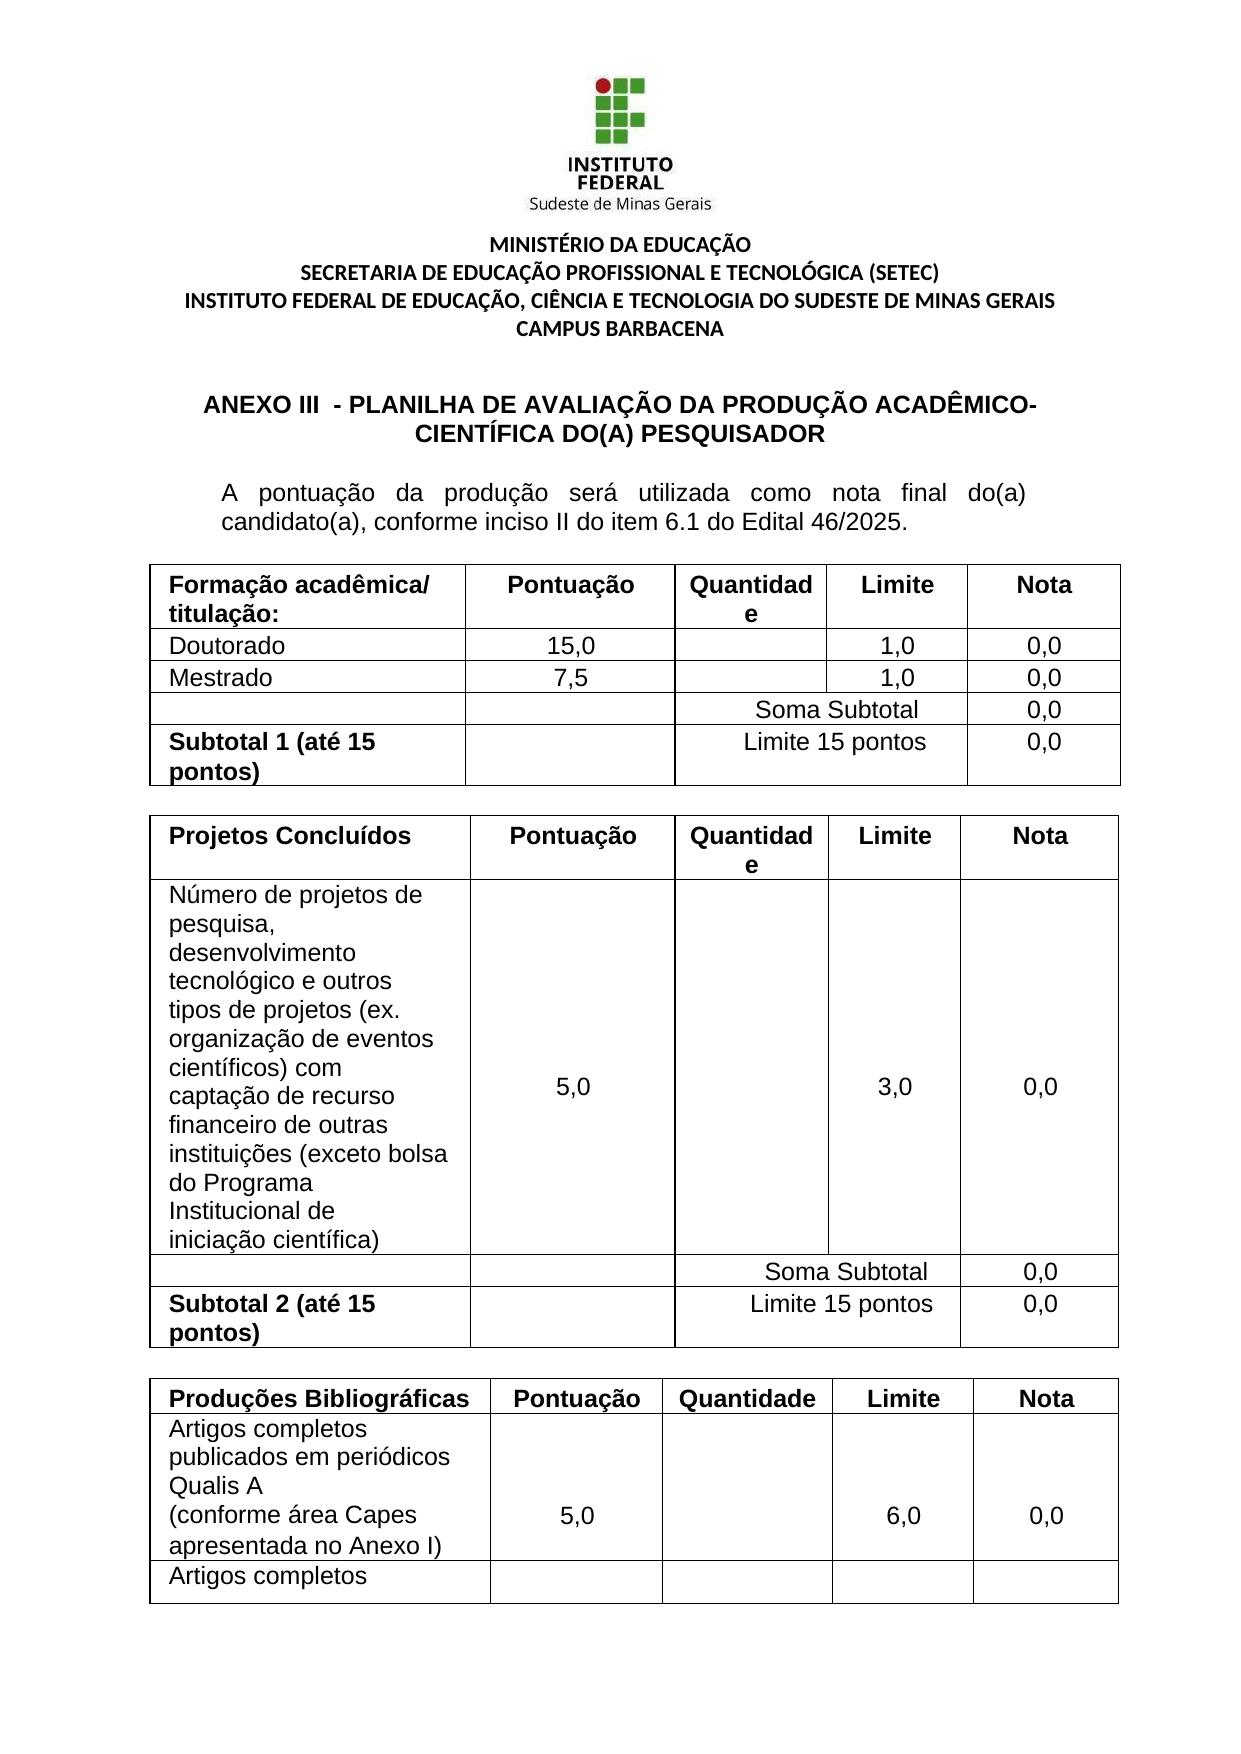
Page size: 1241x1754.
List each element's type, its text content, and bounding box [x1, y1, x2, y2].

table_header Quantidade [663, 1379, 832, 1412]
table_cell [833, 1561, 973, 1603]
table_cell [151, 1255, 470, 1286]
table_cell 1,0 [827, 629, 967, 660]
table_cell 0,0 [968, 661, 1120, 692]
table_cell [663, 1561, 832, 1603]
table_cell 5,0 [471, 880, 674, 1254]
table_header Limite [829, 816, 960, 879]
table_cell [471, 1287, 674, 1347]
table_header Nota [961, 816, 1118, 879]
table_cell Subtotal 1 (até 15 pontos) [151, 725, 465, 785]
table_cell 0,0 [961, 880, 1118, 1254]
table_header Quantidade [676, 565, 826, 628]
table_header Limite [833, 1379, 973, 1412]
table_cell 3,0 [829, 880, 960, 1254]
table_cell 15,0 [466, 629, 674, 660]
table_cell 5,0 [491, 1414, 662, 1560]
table_cell [676, 880, 828, 1254]
table_cell Artigos completos [151, 1561, 490, 1603]
table_cell [151, 693, 465, 724]
table_header Limite [827, 565, 967, 628]
table_header Nota [974, 1379, 1118, 1412]
table_cell 0,0 [961, 1287, 1118, 1347]
table_cell [663, 1414, 832, 1560]
table_cell [676, 661, 826, 692]
table_header Nota [968, 565, 1120, 628]
table_cell 0,0 [968, 629, 1120, 660]
table_cell [466, 725, 674, 785]
table_cell [471, 1255, 674, 1286]
table_cell Mestrado [151, 661, 465, 692]
table_cell 0,0 [961, 1255, 1118, 1286]
table_cell 7,5 [466, 661, 674, 692]
text A pontuação da produção será utilizada como nota final do(a) candidato(a), conforme inciso II do item 6.1 do Edital 46/2025. [221, 478, 1028, 535]
table_cell 6,0 [833, 1414, 973, 1560]
table_header Produções Bibliográficas [151, 1379, 490, 1412]
table_cell [491, 1561, 662, 1603]
table_cell [676, 629, 826, 660]
table_header Pontuação [471, 816, 674, 879]
table_header Pontuação [466, 565, 674, 628]
table_cell Subtotal 2 (até 15 pontos) [151, 1287, 470, 1347]
table_cell Soma Subtotal [676, 1255, 960, 1286]
table_cell 0,0 [968, 693, 1120, 724]
picture [524, 75, 716, 212]
table_cell Limite 15 pontos [676, 725, 967, 785]
table_cell [466, 693, 674, 724]
table_cell Limite 15 pontos [676, 1287, 960, 1347]
table_cell 0,0 [974, 1414, 1118, 1560]
table_cell [974, 1561, 1118, 1603]
table_cell Doutorado [151, 629, 465, 660]
table_cell Número de projetos de pesquisa, desenvolvimento tecnológico e outros tipos de projetos (ex. organização de eventos científicos) com captação de recurso financeiro de outras instituições (exceto bolsa do Programa Institucional de iniciação científica) [151, 880, 470, 1254]
table_header Formação acadêmica/ titulação: [151, 565, 465, 628]
text ANEXO III - PLANILHA DE AVALIAÇÃO DA PRODUÇÃO ACADÊMICO-CIENTÍFICA DO(A) PESQUISADOR [150, 390, 1090, 448]
table_cell 1,0 [827, 661, 967, 692]
table_cell Soma Subtotal [676, 693, 967, 724]
table_header Quantidade [676, 816, 828, 879]
table_cell Artigos completos publicados em periódicos Qualis A (conforme área Capes apresentada no Anexo I) [151, 1414, 490, 1560]
table_header Projetos Concluídos [151, 816, 470, 879]
table_cell 0,0 [968, 725, 1120, 785]
table_header Pontuação [491, 1379, 662, 1412]
